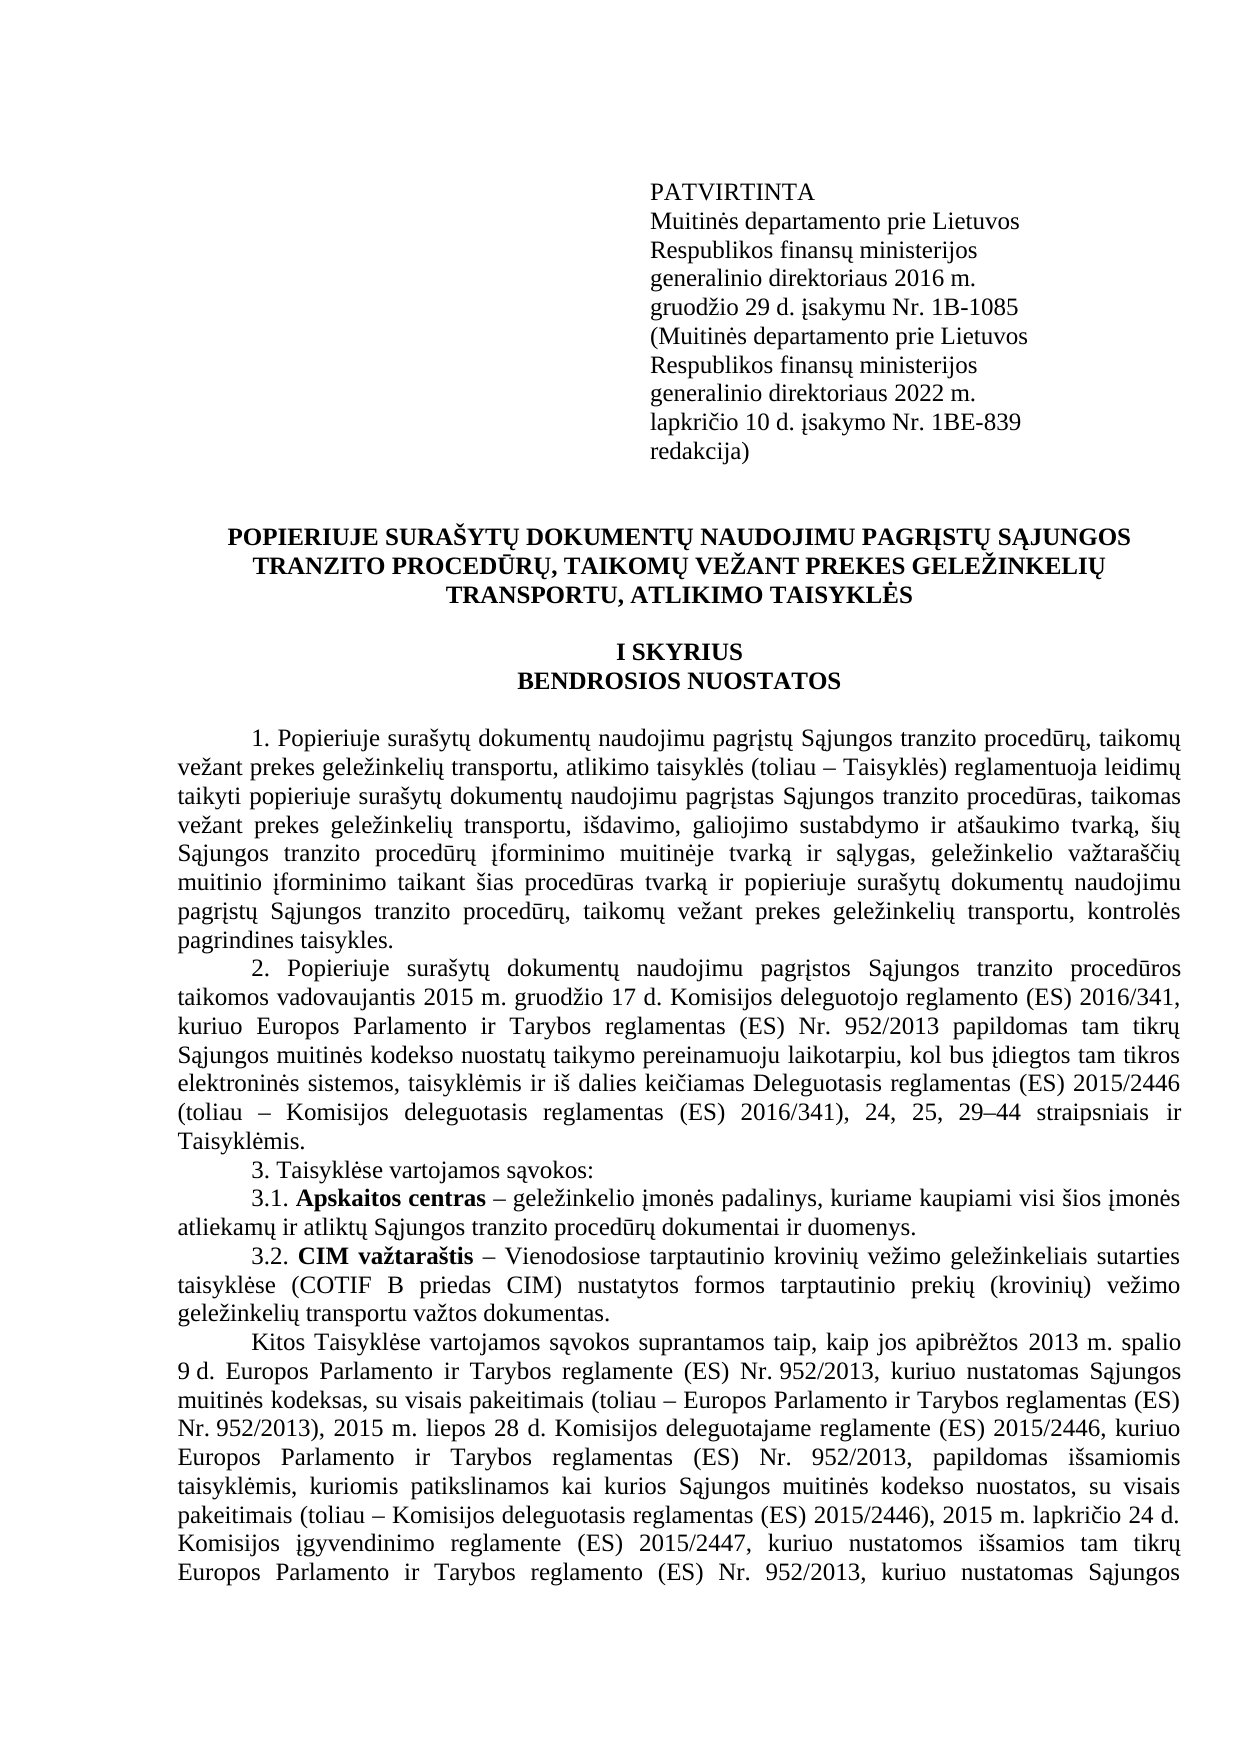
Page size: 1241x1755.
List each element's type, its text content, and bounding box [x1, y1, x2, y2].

text 3.2. CIM važtaraštis – Vienodosiose tarptautinio krovinių vežimo geležinkeliais sutarties taisyklėse (COTIF B priedas CIM) nustatytos formos tarptautinio prekių (krovinių) vežimo geležinkelių transportu važtos dokumentas. [177, 1241, 1181, 1327]
text lapkričio 10 d. įsakymo Nr. 1BE-839 [177, 407, 1181, 436]
text 1. Popieriuje surašytų dokumentų naudojimu pagrįstų Sąjungos tranzito procedūrų, taikomų vežant prekes geležinkelių transportu, atlikimo taisyklės (toliau – Taisyklės) reglamentuoja leidimų taikyti popieriuje surašytų dokumentų naudojimu pagrįstas Sąjungos tranzito procedūras, taikomas vežant prekes geležinkelių transportu, išdavimo, galiojimo sustabdymo ir atšaukimo tvarką, šių Sąjungos tranzito procedūrų įforminimo muitinėje tvarką ir sąlygas, geležinkelio važtaraščių muitinio įforminimo taikant šias procedūras tvarką ir popieriuje surašytų dokumentų naudojimu pagrįstų Sąjungos tranzito procedūrų, taikomų vežant prekes geležinkelių transportu, kontrolės pagrindines taisykles. [177, 723, 1181, 953]
text gruodžio 29 d. įsakymu Nr. 1B-1085 [177, 292, 1181, 321]
text Kitos Taisyklėse vartojamos sąvokos suprantamos taip, kaip jos apibrėžtos 2013 m. spalio 9 d. Europos Parlamento ir Tarybos reglamente (ES) Nr. 952/2013, kuriuo nustatomas Sąjungos muitinės kodeksas, su visais pakeitimais (toliau – Europos Parlamento ir Tarybos reglamentas (ES) Nr. 952/2013), 2015 m. liepos 28 d. Komisijos deleguotajame reglamente (ES) 2015/2446, kuriuo Europos Parlamento ir Tarybos reglamentas (ES) Nr. 952/2013, papildomas išsamiomis taisyklėmis, kuriomis patikslinamos kai kurios Sąjungos muitinės kodekso nuostatos, su visais pakeitimais (toliau – Komisijos deleguotasis reglamentas (ES) 2015/2446), 2015 m. lapkričio 24 d. Komisijos įgyvendinimo reglamente (ES) 2015/2447, kuriuo nustatomos išsamios tam tikrų Europos Parlamento ir Tarybos reglamento (ES) Nr. 952/2013, kuriuo nustatomas Sąjungos [177, 1327, 1181, 1586]
text PATVIRTINTA [177, 177, 1181, 206]
text Muitinės departamento prie Lietuvos [177, 206, 1181, 235]
text 3.1. Apskaitos centras – geležinkelio įmonės padalinys, kuriame kaupiami visi šios įmonės atliekamų ir atliktų Sąjungos tranzito procedūrų dokumentai ir duomenys. [177, 1183, 1181, 1241]
text Respublikos finansų ministerijos [177, 350, 1181, 378]
text (Muitinės departamento prie Lietuvos [177, 321, 1181, 350]
text 2. Popieriuje surašytų dokumentų naudojimu pagrįstos Sąjungos tranzito procedūros taikomos vadovaujantis 2015 m. gruodžio 17 d. Komisijos deleguotojo reglamento (ES) 2016/341, kuriuo Europos Parlamento ir Tarybos reglamentas (ES) Nr. 952/2013 papildomas tam tikrų Sąjungos muitinės kodekso nuostatų taikymo pereinamuoju laikotarpiu, kol bus įdiegtos tam tikros elektroninės sistemos, taisyklėmis ir iš dalies keičiamas Deleguotasis reglamentas (ES) 2015/2446 (toliau – Komisijos deleguotasis reglamentas (ES) 2016/341), 24, 25, 29–44 straipsniais ir Taisyklėmis. [177, 953, 1181, 1155]
text I SKYRIUS [177, 637, 1181, 666]
text POPIERIUJE SURAŠYTŲ DOKUMENTŲ NAUDOJIMU PAGRĮSTŲ SĄJUNGOS TRANZITO PROCEDŪRŲ, TAIKOMŲ VEŽANT PREKES GELEŽINKELIŲ TRANSPORTU, ATLIKIMO TAISYKLĖS [177, 522, 1181, 608]
text BENDROSIOS NUOSTATOS [177, 666, 1181, 695]
text generalinio direktoriaus 2022 m. [177, 378, 1181, 407]
text 3. Taisyklėse vartojamos sąvokos: [177, 1155, 1181, 1183]
text Respublikos finansų ministerijos [177, 235, 1181, 263]
text redakcija) [177, 436, 1181, 465]
text generalinio direktoriaus 2016 m. [177, 263, 1181, 292]
